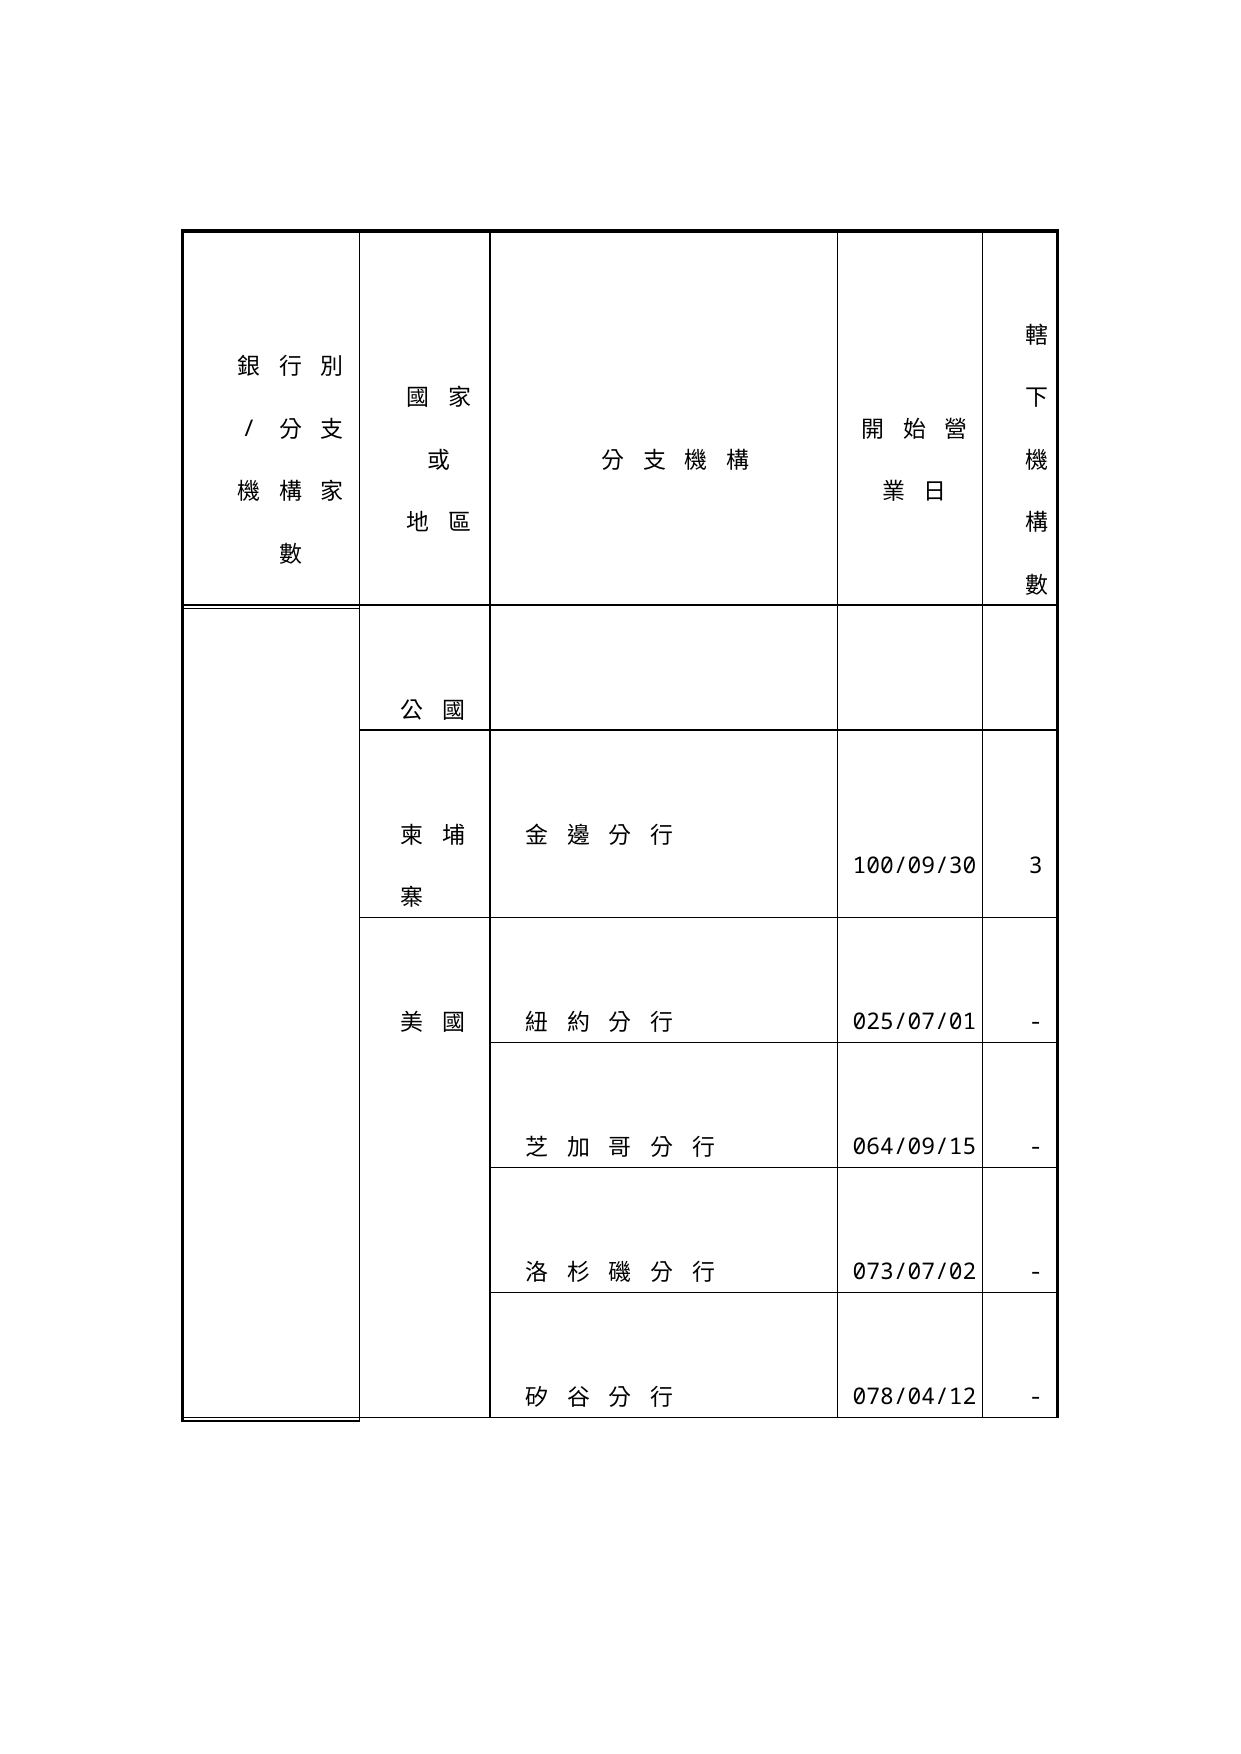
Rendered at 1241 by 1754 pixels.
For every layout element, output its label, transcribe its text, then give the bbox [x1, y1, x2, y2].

table_header 銀行別/分支機構家數 [184, 233, 359, 604]
table_cell - [983, 1293, 1056, 1417]
table_header 轄下機構數 [983, 233, 1056, 604]
table_cell - [983, 1043, 1056, 1167]
table_cell 紐約分行 [491, 918, 837, 1042]
table_cell [491, 606, 837, 729]
table_header 國家或 地區 [360, 233, 489, 604]
table_header 開始營業日 [838, 233, 982, 604]
table_cell 025/07/01 [838, 918, 982, 1042]
table_cell 洛杉磯分行 [491, 1168, 837, 1292]
table_cell 柬埔寨 [360, 731, 489, 917]
table_cell [184, 609, 359, 1417]
table_cell 美國 [360, 918, 489, 1417]
table_cell 公國 [360, 606, 489, 729]
table_cell [838, 606, 982, 729]
table_cell 芝加哥分行 [491, 1043, 837, 1167]
table_cell 073/07/02 [838, 1168, 982, 1292]
table_cell 064/09/15 [838, 1043, 982, 1167]
table_cell - [983, 606, 1056, 729]
table_cell 3 [983, 731, 1056, 917]
table_cell 金邊分行 [491, 731, 837, 917]
table_cell - [983, 918, 1056, 1042]
table_cell 100/09/30 [838, 731, 982, 917]
table_cell 矽谷分行 [491, 1293, 837, 1417]
table_header 分支機構 [491, 233, 837, 604]
table_cell - [983, 1168, 1056, 1292]
table_cell 078/04/12 [838, 1293, 982, 1417]
